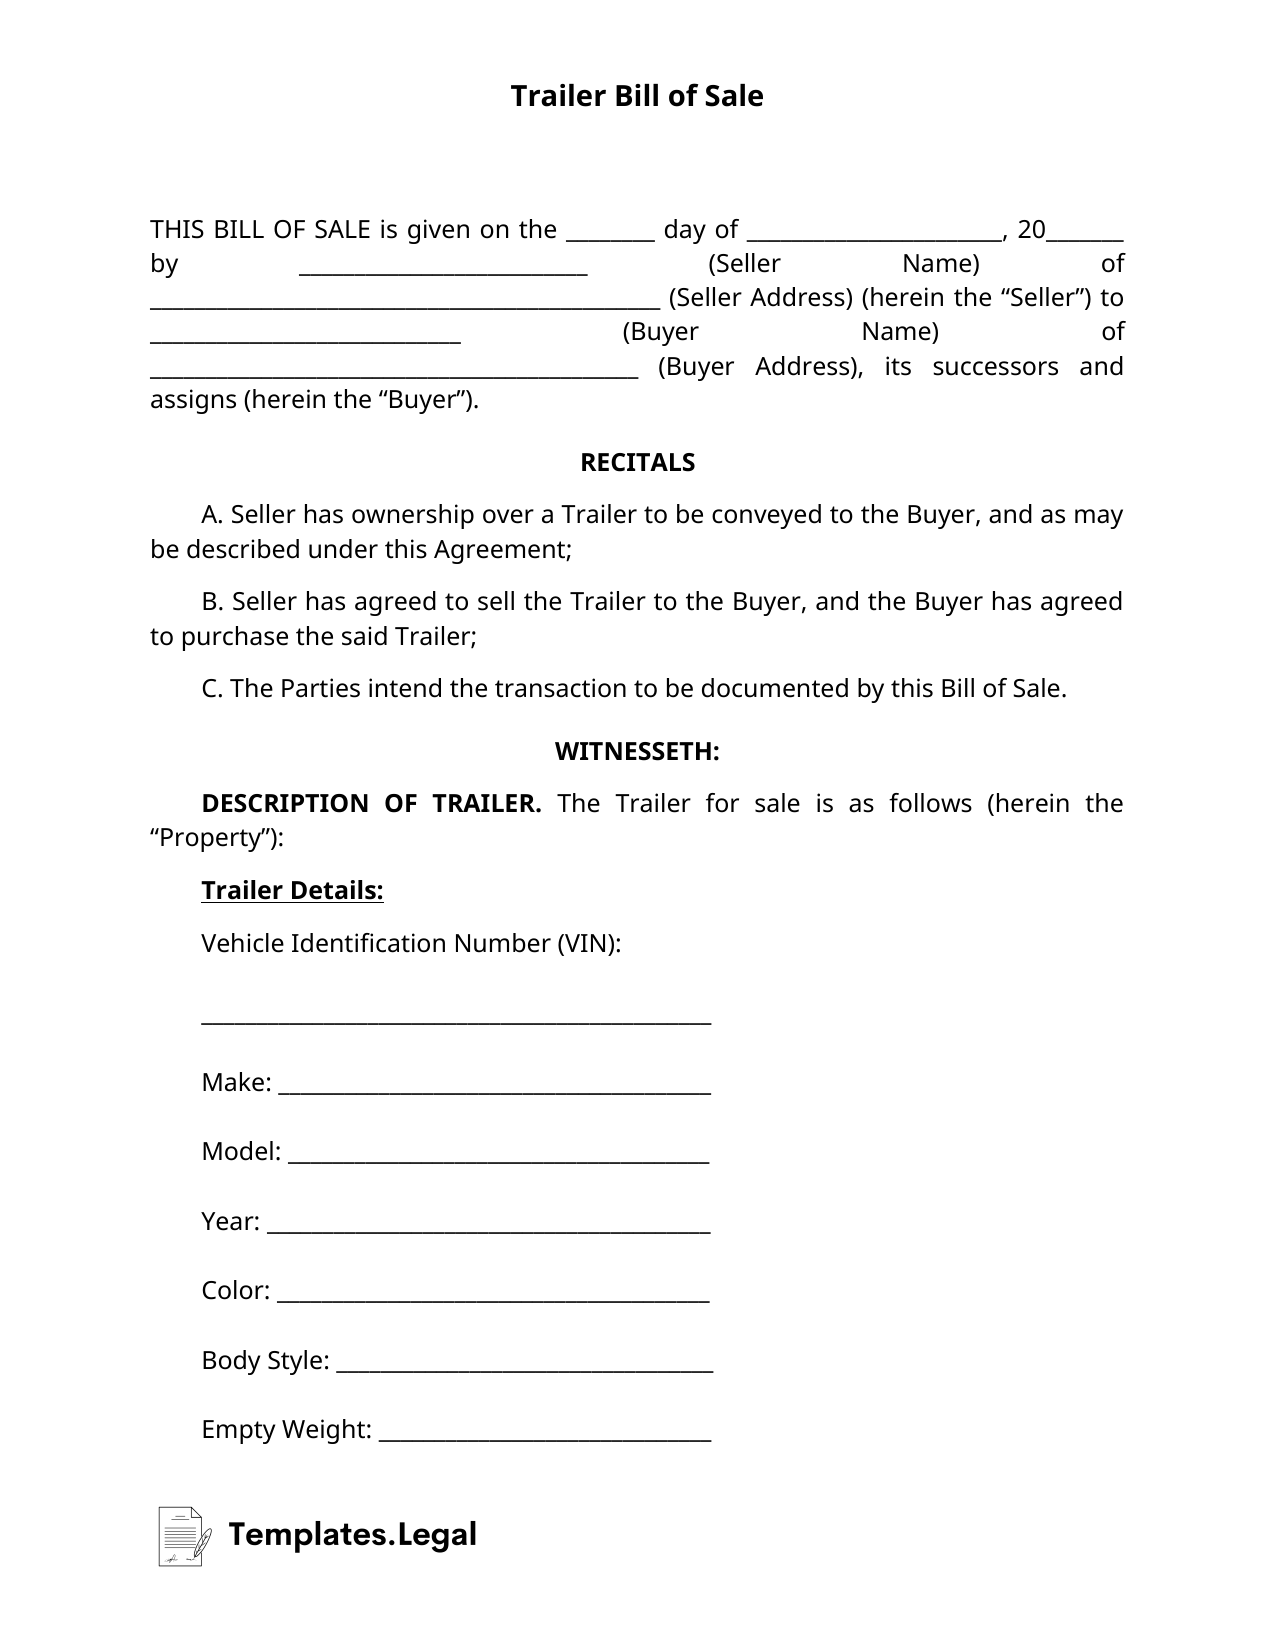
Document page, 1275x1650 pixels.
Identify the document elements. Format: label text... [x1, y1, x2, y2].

text A. Seller has ownership over a Trailer to be conveyed to the Buyer, and as may be described under this Agreement; [150, 497, 1125, 565]
text Trailer Details: [150, 873, 1125, 907]
text C. The Parties intend the transaction to be documented by this Bill of Sale. [150, 671, 1125, 705]
text WITNESSETH: [150, 733, 1125, 767]
text DESCRIPTION OF TRAILER. The Trailer for sale is as follows (herein the “Property”): [150, 786, 1125, 854]
text ______________________________________________ [150, 995, 1125, 1029]
text Body Style: __________________________________ [150, 1342, 1125, 1377]
text Trailer Bill of Sale [150, 75, 1125, 115]
text Make: _______________________________________ [150, 1064, 1125, 1099]
text Vehicle Identification Number (VIN): [150, 926, 1125, 960]
text RECITALS [150, 444, 1125, 478]
text Year: ________________________________________ [150, 1203, 1125, 1238]
text Model: ______________________________________ [150, 1134, 1125, 1168]
text Empty Weight: ______________________________ [150, 1412, 1125, 1446]
text Color: _______________________________________ [150, 1273, 1125, 1307]
text THIS BILL OF SALE is given on the ________ day of _______________________, 20_______ by __________________________ (Seller Name) of ______________________________________________ (Seller Address) (herein the “Seller”) to ____________________________ (Buyer Name) of ____________________________________________ (Buyer Address), its successors and assigns (herein the “Buyer”). [150, 212, 1125, 416]
text B. Seller has agreed to sell the Trailer to the Buyer, and the Buyer has agreed to purchase the said Trailer; [150, 584, 1125, 652]
